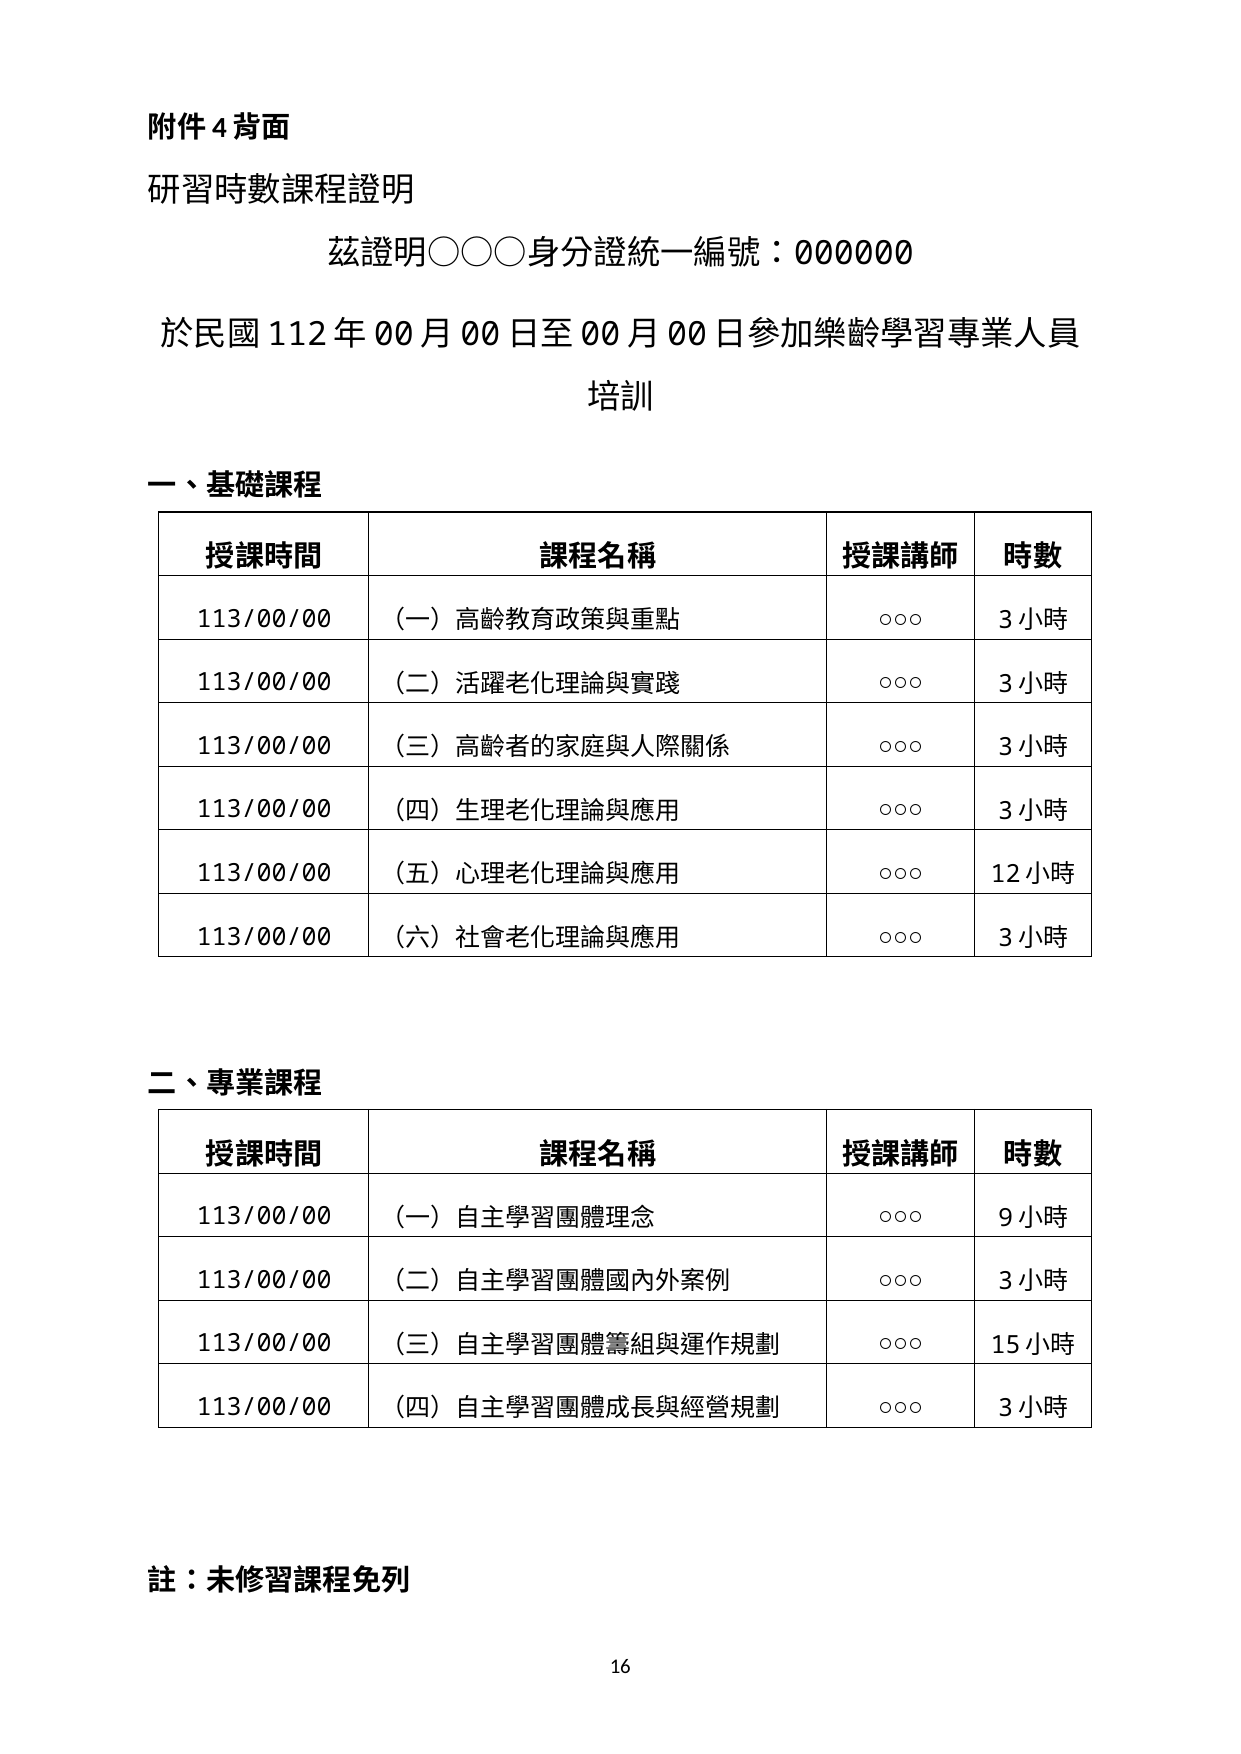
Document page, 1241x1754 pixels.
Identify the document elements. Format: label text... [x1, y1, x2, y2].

table_cell 113/00/00 [159, 1301, 368, 1363]
table_cell （一）高齡教育政策與重點 [369, 576, 826, 638]
table_cell ○○○ [827, 576, 974, 638]
table_cell ○○○ [827, 894, 974, 956]
table_cell 113/00/00 [159, 1237, 368, 1299]
table_cell 113/00/00 [159, 1364, 368, 1427]
text 研習時數課程證明 [148, 146, 1092, 208]
table_cell 12小時 [975, 830, 1091, 893]
table_cell ○○○ [827, 1301, 974, 1363]
table_header 授課講師 [827, 513, 974, 575]
table_cell （六）社會老化理論與應用 [369, 894, 826, 956]
table_header 課程名稱 [369, 513, 826, 575]
text 二、專業課程 [148, 1039, 1092, 1101]
table_cell （二）活躍老化理論與實踐 [369, 640, 826, 702]
table_cell 113/00/00 [159, 1174, 368, 1236]
table_cell 3小時 [975, 576, 1091, 638]
table_cell 113/00/00 [159, 703, 368, 766]
table_header 課程名稱 [369, 1110, 826, 1172]
table_cell 113/00/00 [159, 576, 368, 638]
table_header 授課時間 [159, 513, 368, 575]
table_cell 113/00/00 [159, 894, 368, 956]
table_cell 113/00/00 [159, 830, 368, 893]
text 一、基礎課程 [148, 441, 1092, 504]
table_cell ○○○ [827, 1174, 974, 1236]
table_cell （四）自主學習團體成長與經營規劃 [369, 1364, 826, 1427]
table_cell ○○○ [827, 1364, 974, 1427]
table_cell ○○○ [827, 640, 974, 702]
table_cell ○○○ [827, 830, 974, 893]
table_cell （三）自主學習團體籌組與運作規劃 [369, 1301, 826, 1363]
table_cell 3小時 [975, 1364, 1091, 1427]
table_cell （一）自主學習團體理念 [369, 1174, 826, 1236]
table_cell （五）心理老化理論與應用 [369, 830, 826, 893]
table_cell 113/00/00 [159, 640, 368, 702]
table_cell 3小時 [975, 767, 1091, 829]
table_cell 3小時 [975, 703, 1091, 766]
text 註：未修習課程免列 [148, 1536, 1092, 1598]
text 於民國112年00月00日至00月00日參加樂齡學習專業人員培訓 [148, 289, 1092, 414]
table_header 授課時間 [159, 1110, 368, 1172]
table_cell （二）自主學習團體國內外案例 [369, 1237, 826, 1299]
text 茲證明○○○身分證統一編號：000000 [148, 208, 1092, 271]
table_cell 3小時 [975, 1237, 1091, 1299]
table_cell 113/00/00 [159, 767, 368, 829]
table_cell （三）高齡者的家庭與人際關係 [369, 703, 826, 766]
table_cell ○○○ [827, 1237, 974, 1299]
table_header 時數 [975, 513, 1091, 575]
table_cell 9小時 [975, 1174, 1091, 1236]
table_cell 3小時 [975, 894, 1091, 956]
table_cell 15小時 [975, 1301, 1091, 1363]
text 附件4背面 [148, 83, 1092, 146]
table_cell （四）生理老化理論與應用 [369, 767, 826, 829]
table_cell ○○○ [827, 767, 974, 829]
table_header 時數 [975, 1110, 1091, 1172]
table_header 授課講師 [827, 1110, 974, 1172]
table_cell ○○○ [827, 703, 974, 766]
table_cell 3小時 [975, 640, 1091, 702]
